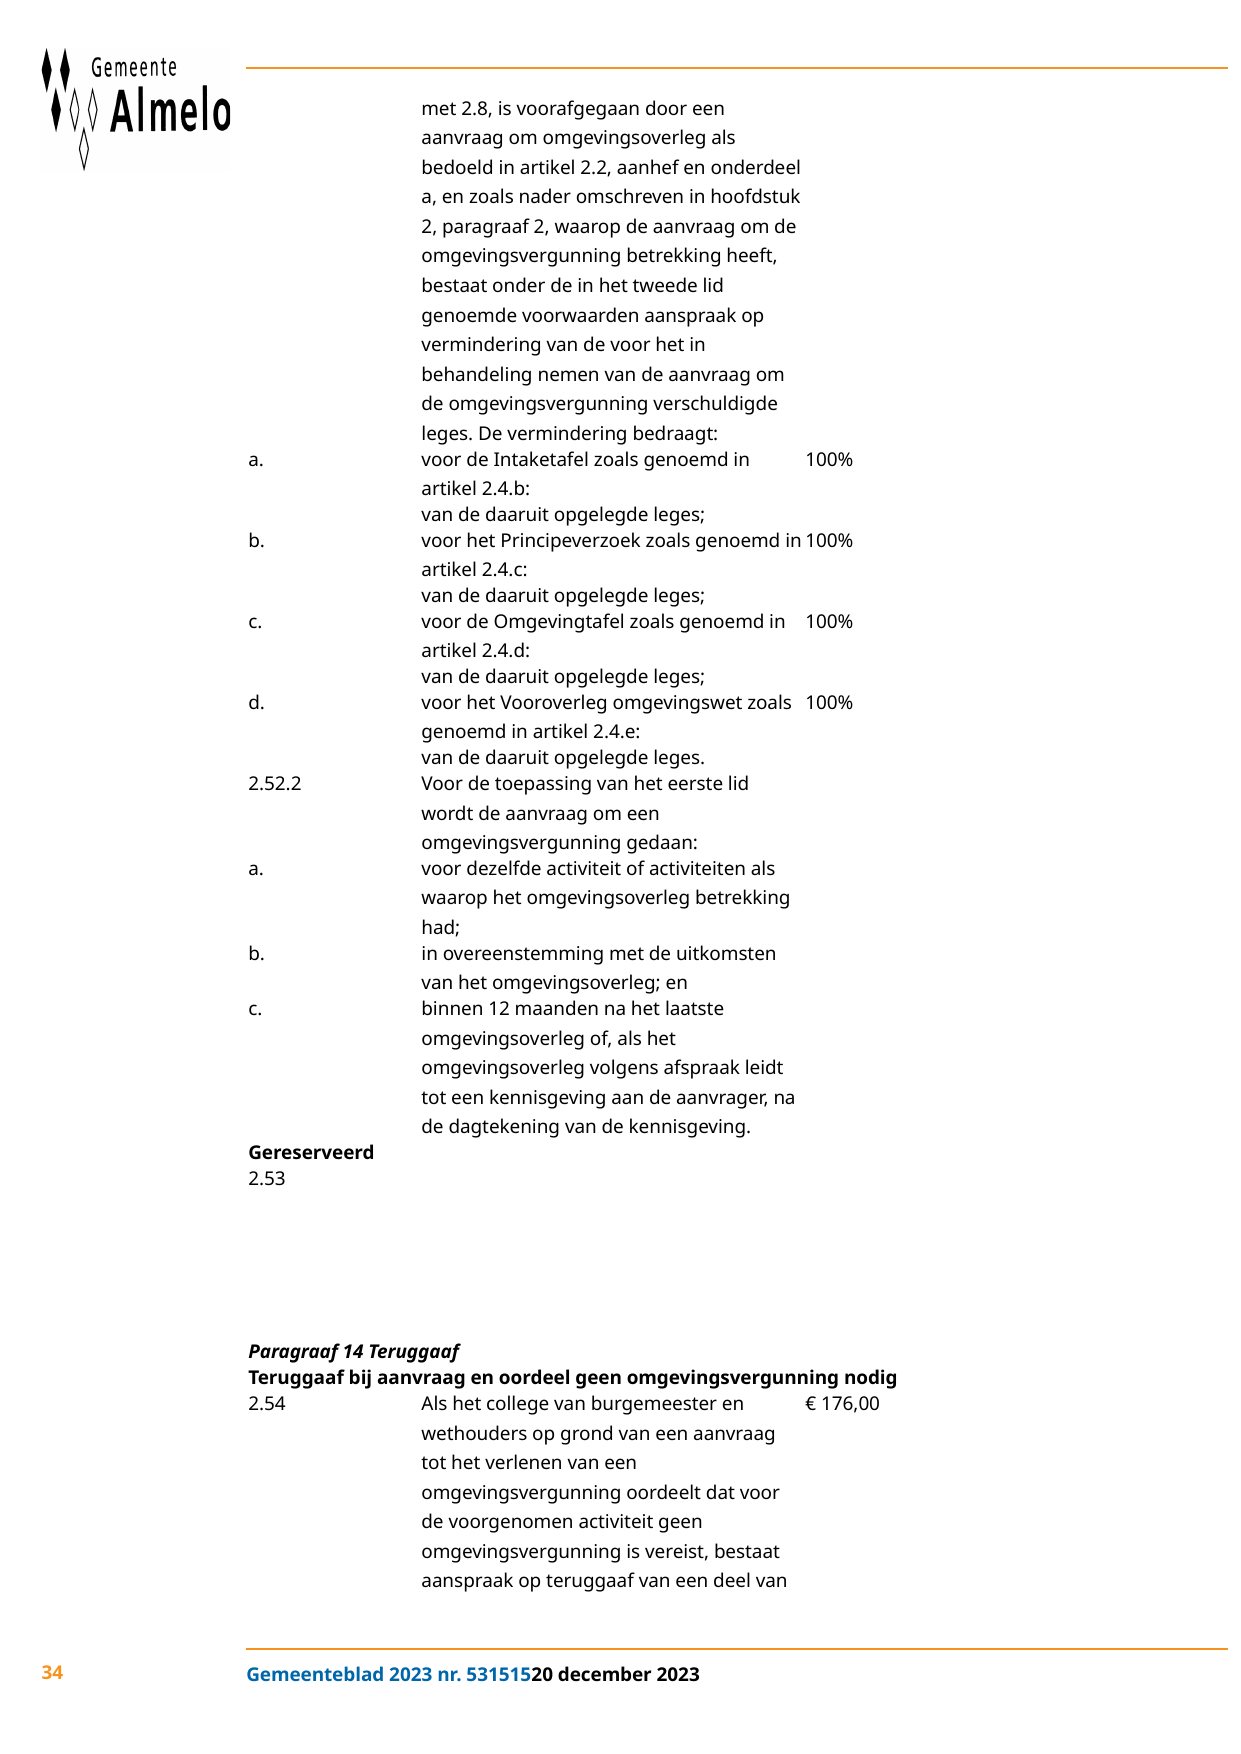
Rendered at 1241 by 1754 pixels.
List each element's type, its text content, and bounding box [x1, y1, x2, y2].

table_cell [421, 1165, 805, 1339]
table_cell met 2.8, is voorafgegaan door een aanvraag om omgevingsoverleg als bedoeld in artikel 2.2, aanhef en onderdeel a, en zoals nader omschreven in hoofdstuk 2, paragraaf 2, waarop de aanvraag om de omgevingsvergunning betrekking heeft, bestaat onder de in het tweede lid genoemde voorwaarden aanspraak op vermindering van de voor het in behandeling nemen van de aanvraag om de omgevingsvergunning verschuldigde leges. De vermindering bedraagt: [421, 95, 805, 446]
picture [41, 47, 231, 172]
table_cell 2.54 [248, 1390, 421, 1593]
table_cell [805, 663, 978, 689]
table_cell [979, 744, 1152, 770]
table_cell in overeenstemming met de uitkomsten van het omgevingsoverleg; en [421, 940, 805, 995]
table_cell [805, 855, 978, 940]
table_cell Paragraaf 14 Teruggaaf [248, 1339, 1152, 1364]
table_cell Teruggaaf bij aanvraag en oordeel geen omgevingsvergunning nodig [248, 1364, 978, 1390]
table_cell [805, 995, 978, 1139]
table_cell 2.53 [248, 1165, 421, 1339]
table_cell Gereserveerd [248, 1139, 978, 1165]
table_cell [979, 855, 1152, 940]
table_cell [805, 744, 978, 770]
table_cell [248, 744, 421, 770]
table_cell binnen 12 maanden na het laatste omgevingsoverleg of, als het omgevingsoverleg volgens afspraak leidt tot een kennisgeving aan de aanvrager, na de dagtekening van de kennisgeving. [421, 995, 805, 1139]
table_cell van de daaruit opgelegde leges; [421, 582, 805, 608]
table_cell [979, 446, 1152, 501]
table_cell 100% [805, 608, 978, 663]
table_cell a. [248, 855, 421, 940]
table_cell voor dezelfde activiteit of activiteiten als waarop het omgevingsoverleg betrekking had; [421, 855, 805, 940]
table_cell [979, 1165, 1152, 1339]
table_cell a. [248, 446, 421, 501]
table_cell [805, 501, 978, 527]
table_cell Als het college van burgemeester en wethouders op grond van een aanvraag tot het verlenen van een omgevingsvergunning oordeelt dat voor de voorgenomen activiteit geen omgevingsvergunning is vereist, bestaat aanspraak op teruggaaf van een deel van [421, 1390, 805, 1593]
table_cell c. [248, 995, 421, 1139]
table_cell van de daaruit opgelegde leges. [421, 744, 805, 770]
table_cell d. [248, 689, 421, 744]
table_cell van de daaruit opgelegde leges; [421, 501, 805, 527]
table_cell [248, 582, 421, 608]
table_cell [979, 608, 1152, 663]
table_cell voor de Intaketafel zoals genoemd in artikel 2.4.b: [421, 446, 805, 501]
table_cell b. [248, 940, 421, 995]
table_cell voor de Omgevingtafel zoals genoemd in artikel 2.4.d: [421, 608, 805, 663]
table_cell b. [248, 527, 421, 582]
table_cell voor het Vooroverleg omgevingswet zoals genoemd in artikel 2.4.e: [421, 689, 805, 744]
table_cell [979, 582, 1152, 608]
table_cell 100% [805, 689, 978, 744]
table_cell [248, 663, 421, 689]
table_cell [805, 770, 978, 855]
table_cell [805, 1165, 978, 1339]
table_cell van de daaruit opgelegde leges; [421, 663, 805, 689]
table_cell [805, 582, 978, 608]
table_cell [979, 940, 1152, 995]
table_cell € 176,00 [805, 1390, 978, 1593]
table_cell [979, 1390, 1152, 1593]
table_cell [979, 501, 1152, 527]
table_cell [979, 527, 1152, 582]
table_cell [248, 501, 421, 527]
table_cell Voor de toepassing van het eerste lid wordt de aanvraag om een omgevingsvergunning gedaan: [421, 770, 805, 855]
table_cell [979, 663, 1152, 689]
table_cell 100% [805, 446, 978, 501]
table_cell 2.52.2 [248, 770, 421, 855]
table_cell [805, 940, 978, 995]
table_cell [805, 95, 978, 446]
table_cell 100% [805, 527, 978, 582]
table_cell [979, 689, 1152, 744]
table_cell [248, 95, 421, 446]
table_cell c. [248, 608, 421, 663]
table_cell [979, 995, 1152, 1139]
table_cell [979, 770, 1152, 855]
table_cell voor het Principeverzoek zoals genoemd in artikel 2.4.c: [421, 527, 805, 582]
table_cell [979, 95, 1152, 446]
